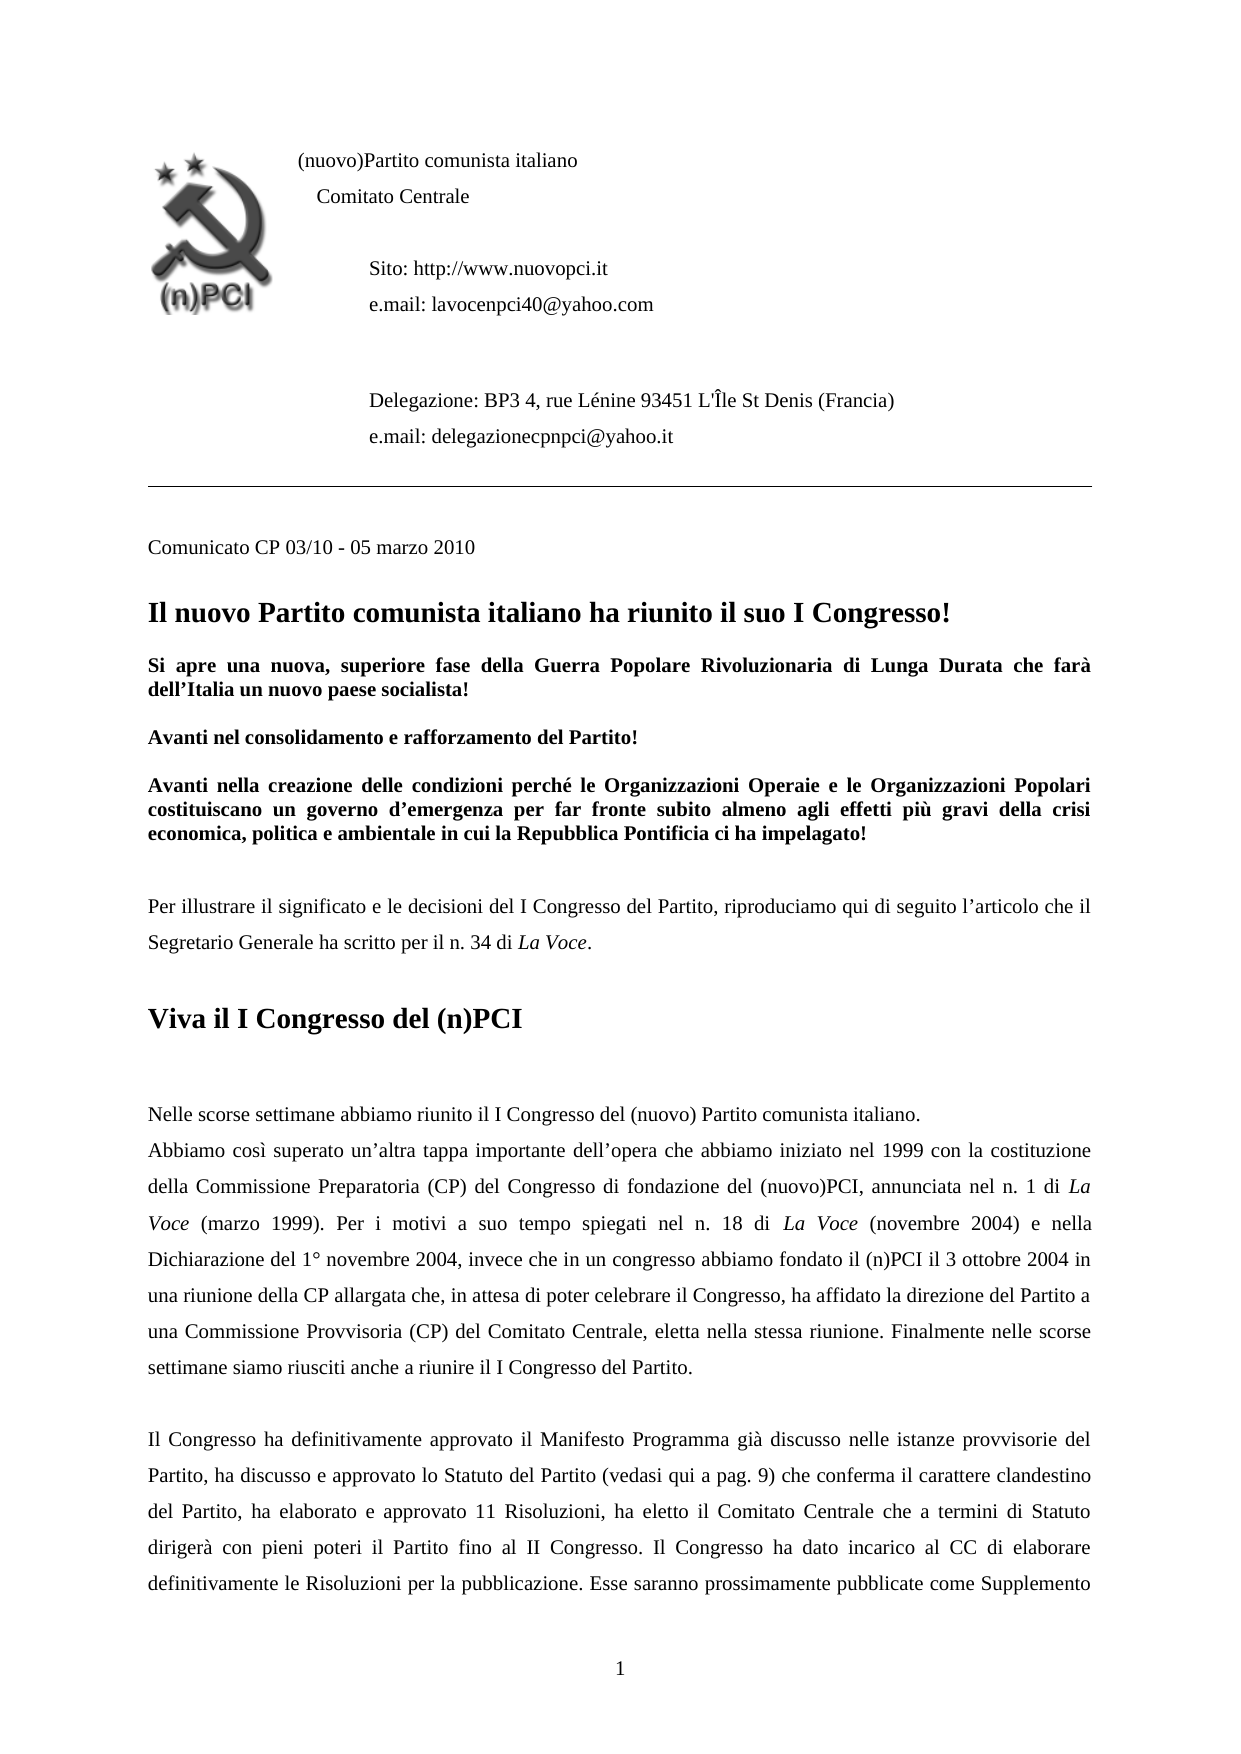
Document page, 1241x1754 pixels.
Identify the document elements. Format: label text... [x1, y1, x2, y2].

text (nuovo)Partito comunista italiano [298, 148, 1092, 172]
text Si apre una nuova, superiore fase della Guerra Popolare Rivoluzionaria di Lunga Durata che farà dell’Italia un nuovo paese socialista! [148, 653, 1092, 701]
text Viva il I Congresso del (n)PCI [148, 1002, 1092, 1035]
text Sito: http://www.nuovopci.it [369, 256, 1092, 280]
text Per illustrare il significato e le decisioni del I Congresso del Partito, riproduciamo qui di seguito l’articolo che il Segretario Generale ha scritto per il n. 34 di La Voce. [148, 893, 1092, 954]
text Comitato Centrale [316, 184, 1092, 208]
text Avanti nel consolidamento e rafforzamento del Partito! [148, 725, 1092, 749]
text e.mail: delegazionecpnpci@yahoo.it [369, 424, 1092, 448]
text Abbiamo così superato un’altra tappa importante dell’opera che abbiamo iniziato nel 1999 con la costituzione della Commissione Preparatoria (CP) del Congresso di fondazione del (nuovo)PCI, annunciata nel n. 1 di La Voce (marzo 1999). Per i motivi a suo tempo spiegati nel n. 18 di La Voce (novembre 2004) e nella Dichiarazione del 1° novembre 2004, invece che in un congresso abbiamo fondato il (n)PCI il 3 ottobre 2004 in una riunione della CP allargata che, in attesa di poter celebrare il Congresso, ha affidato la direzione del Partito a una Commissione Provvisoria (CP) del Comitato Centrale, eletta nella stessa riunione. Finalmente nelle scorse settimane siamo riusciti anche a riunire il I Congresso del Partito. [148, 1138, 1092, 1379]
text Nelle scorse settimane abbiamo riunito il I Congresso del (nuovo) Partito comunista italiano. [148, 1102, 1092, 1126]
picture [149, 149, 273, 315]
text Il Congresso ha definitivamente approvato il Manifesto Programma già discusso nelle istanze provvisorie del Partito, ha discusso e approvato lo Statuto del Partito (vedasi qui a pag. 9) che conferma il carattere clandestino del Partito, ha elaborato e approvato 11 Risoluzioni, ha eletto il Comitato Centrale che a termini di Statuto dirigerà con pieni poteri il Partito fino al II Congresso. Il Congresso ha dato incarico al CC di elaborare definitivamente le Risoluzioni per la pubblicazione. Esse saranno prossimamente pubblicate come Supplemento [148, 1427, 1092, 1595]
text Delegazione: BP3 4, rue Lénine 93451 L'Île St Denis (Francia) [369, 388, 1092, 412]
text e.mail: lavocenpci40@yahoo.com [369, 292, 1092, 316]
text Il nuovo Partito comunista italiano ha riunito il suo I Congresso! [148, 595, 1092, 629]
text Avanti nella creazione delle condizioni perché le Organizzazioni Operaie e le Organizzazioni Popolari costituiscano un governo d’emergenza per far fronte subito almeno agli effetti più gravi della crisi economica, politica e ambientale in cui la Repubblica Pontificia ci ha impelagato! [148, 773, 1092, 845]
text Comunicato CP 03/10 - 05 marzo 2010 [148, 535, 1092, 559]
